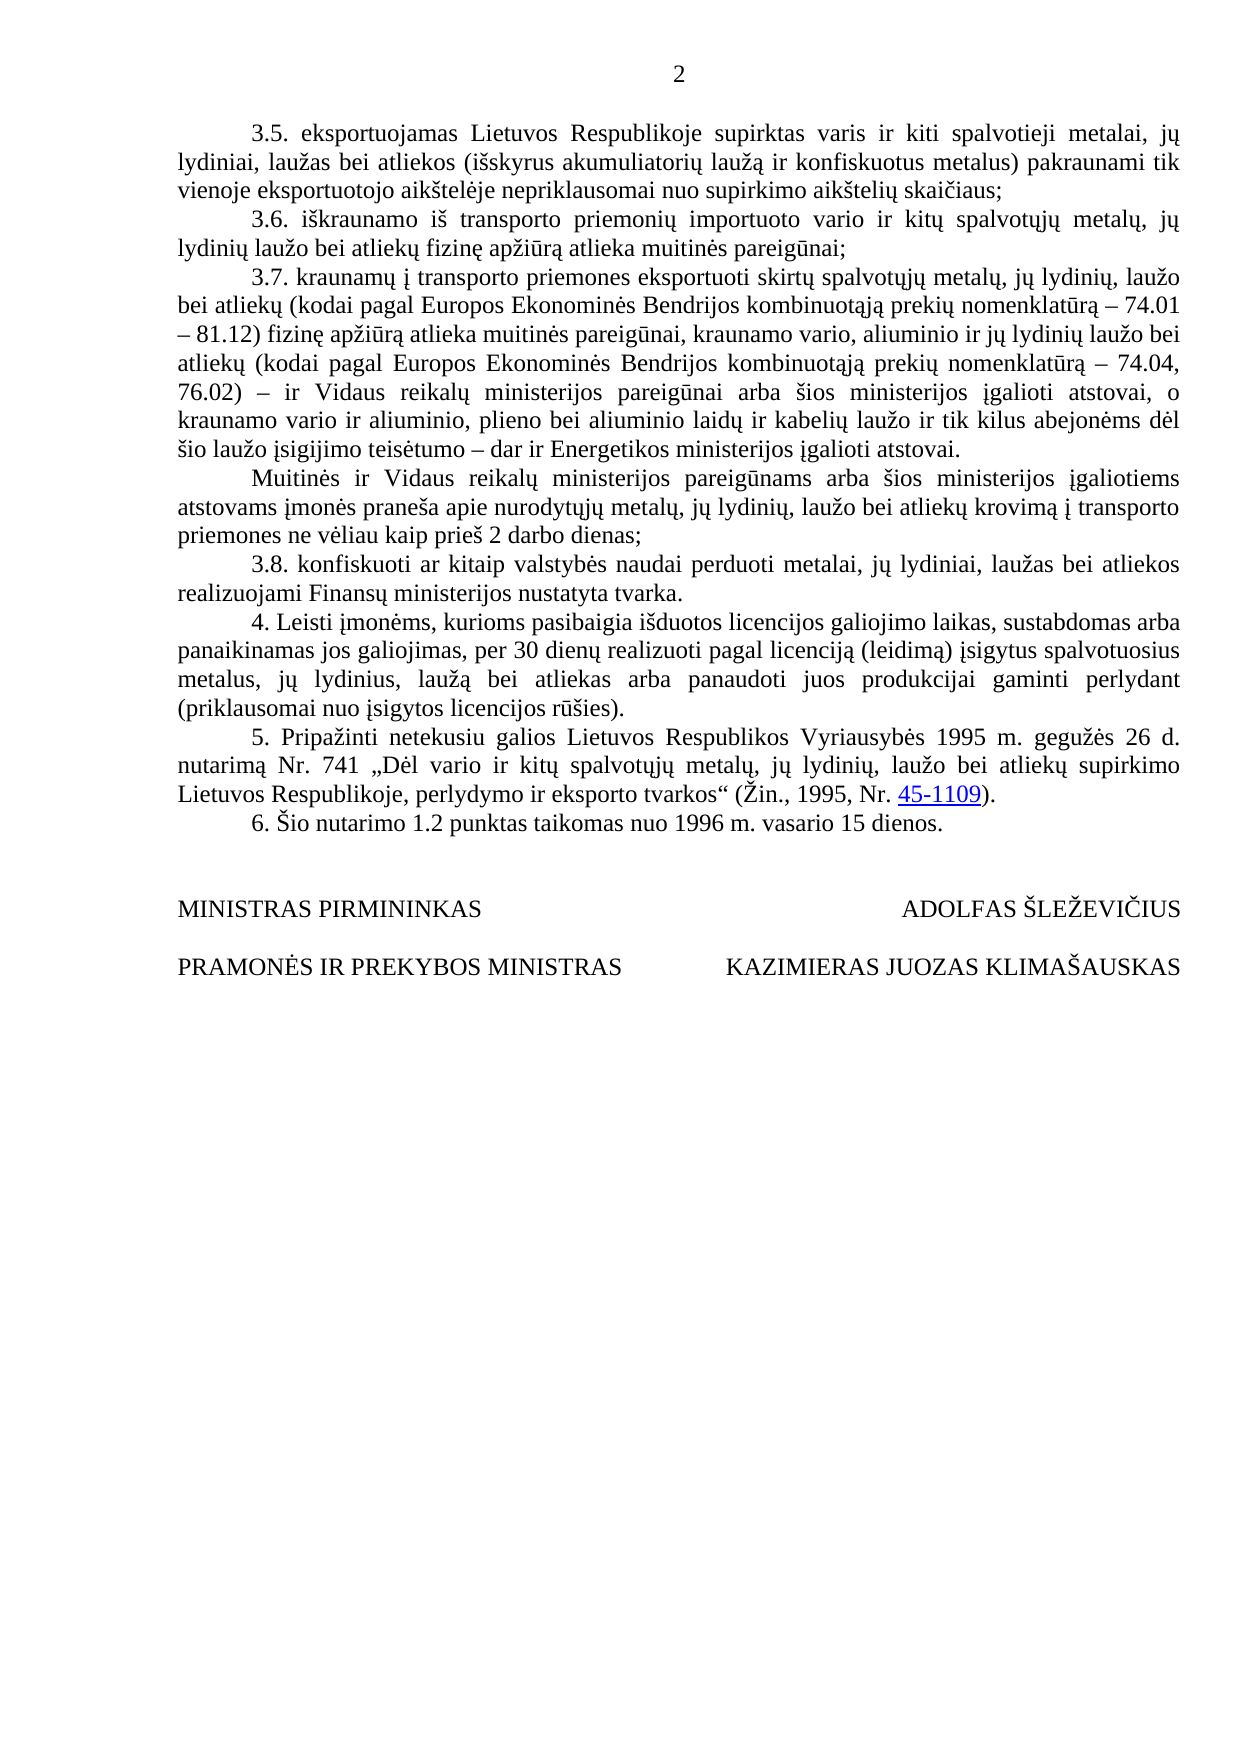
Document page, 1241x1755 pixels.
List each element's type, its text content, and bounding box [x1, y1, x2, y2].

text 3.8. konfiskuoti ar kitaip valstybės naudai perduoti metalai, jų lydiniai, laužas bei atliekos realizuojami Finansų ministerijos nustatyta tvarka. [177, 549, 1181, 607]
text 5. Pripažinti netekusiu galios Lietuvos Respublikos Vyriausybės 1995 m. gegužės 26 d. nutarimą Nr. 741 „Dėl vario ir kitų spalvotųjų metalų, jų lydinių, laužo bei atliekų supirkimo Lietuvos Respublikoje, perlydymo ir eksporto tvarkos“ (Žin., 1995, Nr. 45-1109). [177, 722, 1181, 808]
text 4. Leisti įmonėms, kurioms pasibaigia išduotos licencijos galiojimo laikas, sustabdomas arba panaikinamas jos galiojimas, per 30 dienų realizuoti pagal licenciją (leidimą) įsigytus spalvotuosius metalus, jų lydinius, laužą bei atliekas arba panaudoti juos produkcijai gaminti perlydant (priklausomai nuo įsigytos licencijos rūšies). [177, 607, 1181, 722]
text 3.5. eksportuojamas Lietuvos Respublikoje supirktas varis ir kiti spalvotieji metalai, jų lydiniai, laužas bei atliekos (išskyrus akumuliatorių laužą ir konfiskuotus metalus) pakraunami tik vienoje eksportuotojo aikštelėje nepriklausomai nuo supirkimo aikštelių skaičiaus; [177, 118, 1181, 204]
text Muitinės ir Vidaus reikalų ministerijos pareigūnams arba šios ministerijos įgaliotiems atstovams įmonės praneša apie nurodytųjų metalų, jų lydinių, laužo bei atliekų krovimą į transporto priemones ne vėliau kaip prieš 2 darbo dienas; [177, 463, 1181, 549]
text PRAMONĖS IR PREKYBOS MINISTRAS KAZIMIERAS JUOZAS KLIMAŠAUSKAS [177, 952, 1181, 981]
text MINISTRAS PIRMININKAS ADOLFAS ŠLEŽEVIČIUS [177, 894, 1181, 923]
text 3.6. iškraunamo iš transporto priemonių importuoto vario ir kitų spalvotųjų metalų, jų lydinių laužo bei atliekų fizinę apžiūrą atlieka muitinės pareigūnai; [177, 204, 1181, 262]
text 6. Šio nutarimo 1.2 punktas taikomas nuo 1996 m. vasario 15 dienos. [177, 808, 1181, 837]
text 3.7. kraunamų į transporto priemones eksportuoti skirtų spalvotųjų metalų, jų lydinių, laužo bei atliekų (kodai pagal Europos Ekonominės Bendrijos kombinuotąją prekių nomenklatūrą – 74.01 – 81.12) fizinę apžiūrą atlieka muitinės pareigūnai, kraunamo vario, aliuminio ir jų lydinių laužo bei atliekų (kodai pagal Europos Ekonominės Bendrijos kombinuotąją prekių nomenklatūrą – 74.04, 76.02) – ir Vidaus reikalų ministerijos pareigūnai arba šios ministerijos įgalioti atstovai, o kraunamo vario ir aliuminio, plieno bei aliuminio laidų ir kabelių laužo ir tik kilus abejonėms dėl šio laužo įsigijimo teisėtumo – dar ir Energetikos ministerijos įgalioti atstovai. [177, 262, 1181, 463]
